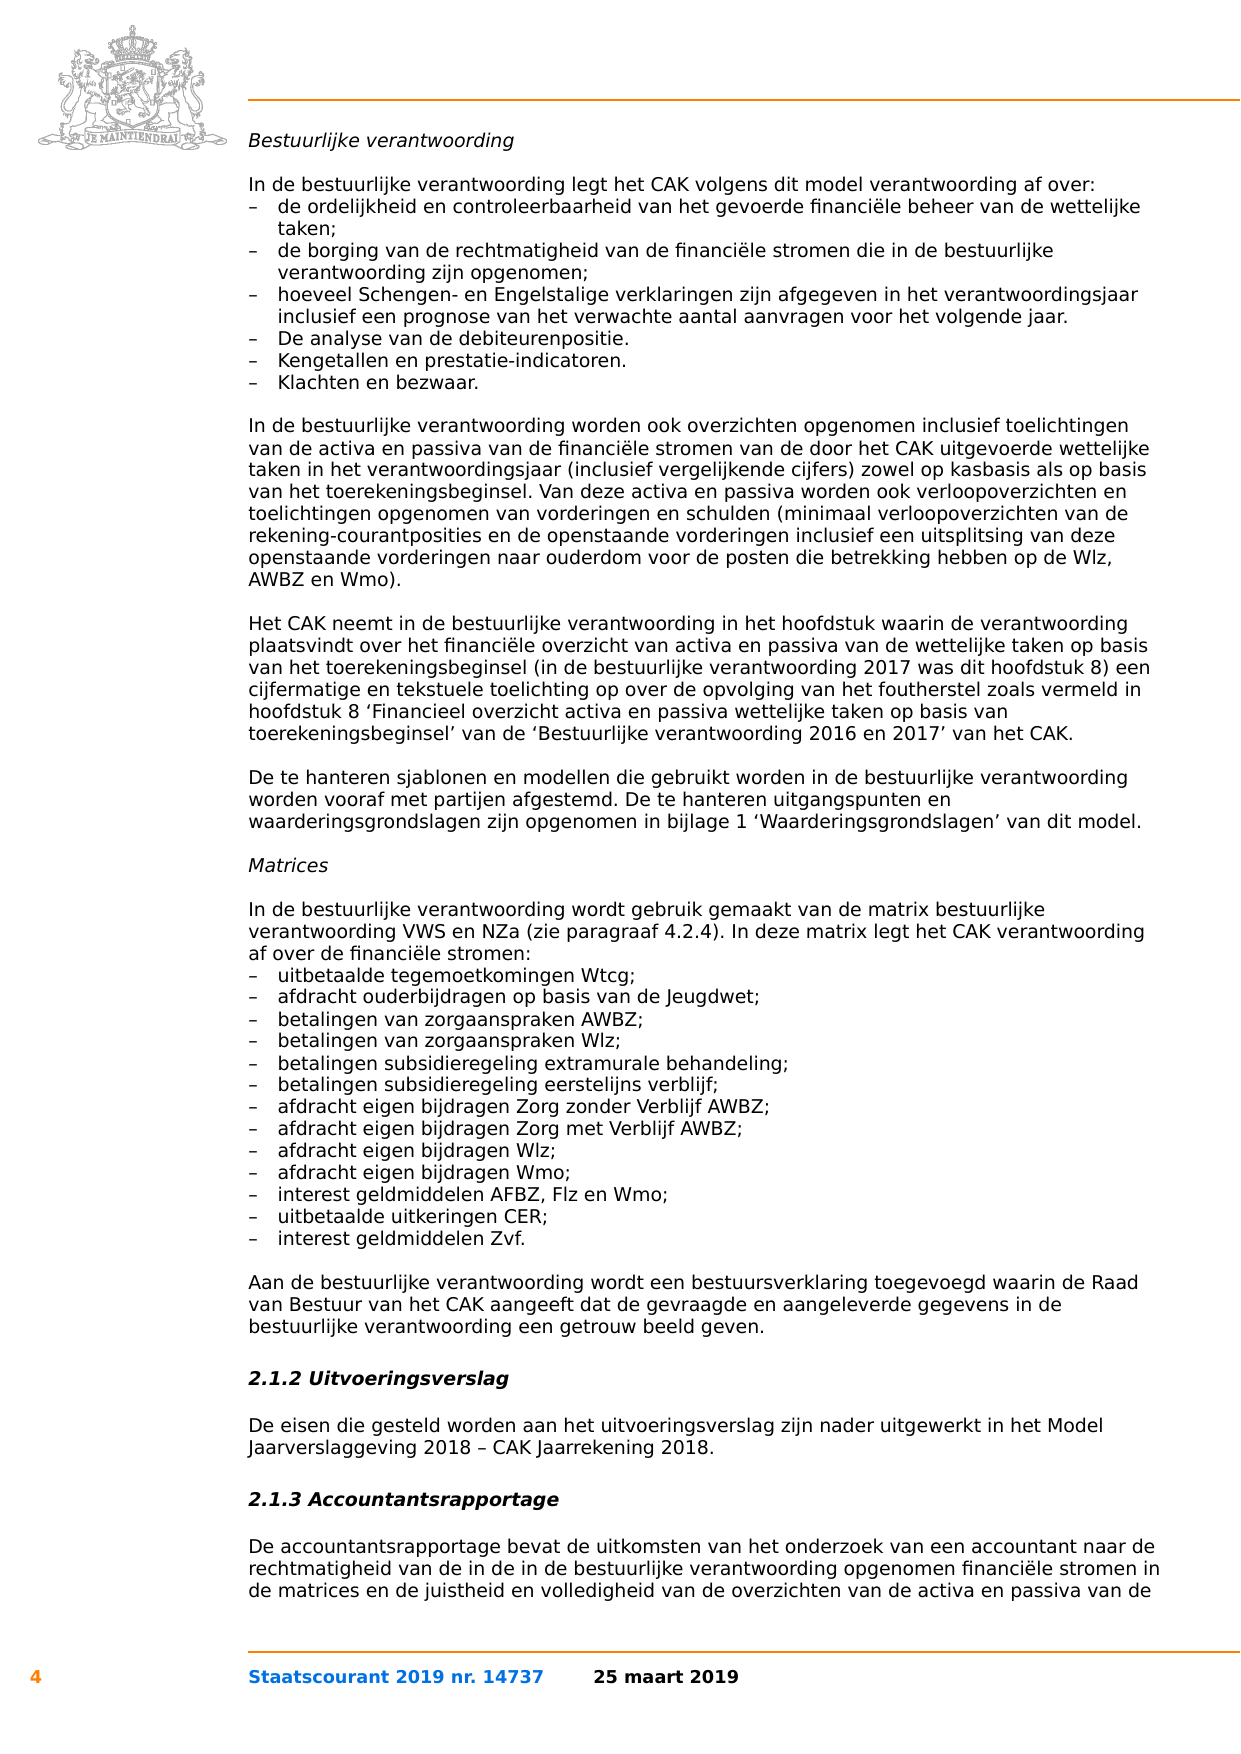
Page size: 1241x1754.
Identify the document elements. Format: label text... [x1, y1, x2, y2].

text – Kengetallen en prestatie-indicatoren. [248, 349, 1163, 372]
text – interest geldmiddelen AFBZ, Flz en Wmo; [248, 1184, 1163, 1206]
text – uitbetaalde uitkeringen CER; [248, 1206, 1163, 1228]
text De accountantsrapportage bevat de uitkomsten van het onderzoek van een accountant naar de rechtmatigheid van de in de in de bestuurlijke verantwoording opgenomen financiële stromen in de matrices en de juistheid en volledigheid van de overzichten van de activa en passiva van de [248, 1536, 1163, 1602]
text De eisen die gesteld worden aan het uitvoeringsverslag zijn nader uitgewerkt in het Model Jaarverslaggeving 2018 – CAK Jaarrekening 2018. [248, 1415, 1163, 1459]
text In de bestuurlijke verantwoording legt het CAK volgens dit model verantwoording af over: [248, 174, 1163, 196]
text – betalingen subsidieregeling extramurale behandeling; [248, 1052, 1163, 1074]
text – hoeveel Schengen- en Engelstalige verklaringen zijn afgegeven in het verantwoordingsjaar inclusief een prognose van het verwachte aantal aanvragen voor het volgende jaar. [248, 284, 1163, 328]
text – afdracht eigen bijdragen Zorg met Verblijf AWBZ; [248, 1118, 1163, 1140]
subtitle 2.1.3 Accountantsrapportage [248, 1489, 1163, 1511]
text Het CAK neemt in de bestuurlijke verantwoording in het hoofdstuk waarin de verantwoording plaatsvindt over het financiële overzicht van activa en passiva van de wettelijke taken op basis van het toerekeningsbeginsel (in de bestuurlijke verantwoording 2017 was dit hoofdstuk 8) een cijfermatige en tekstuele toelichting op over de opvolging van het foutherstel zoals vermeld in hoofdstuk 8 ‘Financieel overzicht activa en passiva wettelijke taken op basis van toerekeningsbeginsel’ van de ‘Bestuurlijke verantwoording 2016 en 2017’ van het CAK. [248, 613, 1163, 745]
text – de ordelijkheid en controleerbaarheid van het gevoerde financiële beheer van de wettelijke taken; [248, 196, 1163, 240]
picture [38, 25, 227, 150]
text – uitbetaalde tegemoetkomingen Wtcg; [248, 964, 1163, 986]
text In de bestuurlijke verantwoording worden ook overzichten opgenomen inclusief toelichtingen van de activa en passiva van de financiële stromen van de door het CAK uitgevoerde wettelijke taken in het verantwoordingsjaar (inclusief vergelijkende cijfers) zowel op kasbasis als op basis van het toerekeningsbeginsel. Van deze activa en passiva worden ook verloopoverzichten en toelichtingen opgenomen van vorderingen en schulden (minimaal verloopoverzichten van de rekening-courantposities en de openstaande vorderingen inclusief een uitsplitsing van deze openstaande vorderingen naar ouderdom voor de posten die betrekking hebben op de Wlz, AWBZ en Wmo). [248, 415, 1163, 591]
text De te hanteren sjablonen en modellen die gebruikt worden in de bestuurlijke verantwoording worden vooraf met partijen afgestemd. De te hanteren uitgangspunten en waarderingsgrondslagen zijn opgenomen in bijlage 1 ‘Waarderingsgrondslagen’ van dit model. [248, 767, 1163, 833]
text – betalingen van zorgaanspraken Wlz; [248, 1030, 1163, 1052]
subtitle 2.1.2 Uitvoeringsverslag [248, 1368, 1163, 1390]
text – afdracht eigen bijdragen Wlz; [248, 1140, 1163, 1162]
subtitle Bestuurlijke verantwoording [248, 130, 1163, 152]
text – afdracht eigen bijdragen Wmo; [248, 1162, 1163, 1184]
text – betalingen subsidieregeling eerstelijns verblijf; [248, 1074, 1163, 1096]
subtitle Matrices [248, 855, 1163, 877]
text – Klachten en bezwaar. [248, 372, 1163, 393]
text – afdracht ouderbijdragen op basis van de Jeugdwet; [248, 986, 1163, 1008]
text – de borging van de rechtmatigheid van de financiële stromen die in de bestuurlijke verantwoording zijn opgenomen; [248, 240, 1163, 284]
text – interest geldmiddelen Zvf. [248, 1228, 1163, 1250]
text Aan de bestuurlijke verantwoording wordt een bestuursverklaring toegevoegd waarin de Raad van Bestuur van het CAK aangeeft dat de gevraagde en aangeleverde gegevens in de bestuurlijke verantwoording een getrouw beeld geven. [248, 1272, 1163, 1338]
text – De analyse van de debiteurenpositie. [248, 328, 1163, 349]
text – betalingen van zorgaanspraken AWBZ; [248, 1008, 1163, 1030]
text – afdracht eigen bijdragen Zorg zonder Verblijf AWBZ; [248, 1096, 1163, 1118]
text In de bestuurlijke verantwoording wordt gebruik gemaakt van de matrix bestuurlijke verantwoording VWS en NZa (zie paragraaf 4.2.4). In deze matrix legt het CAK verantwoording af over de financiële stromen: [248, 898, 1163, 964]
